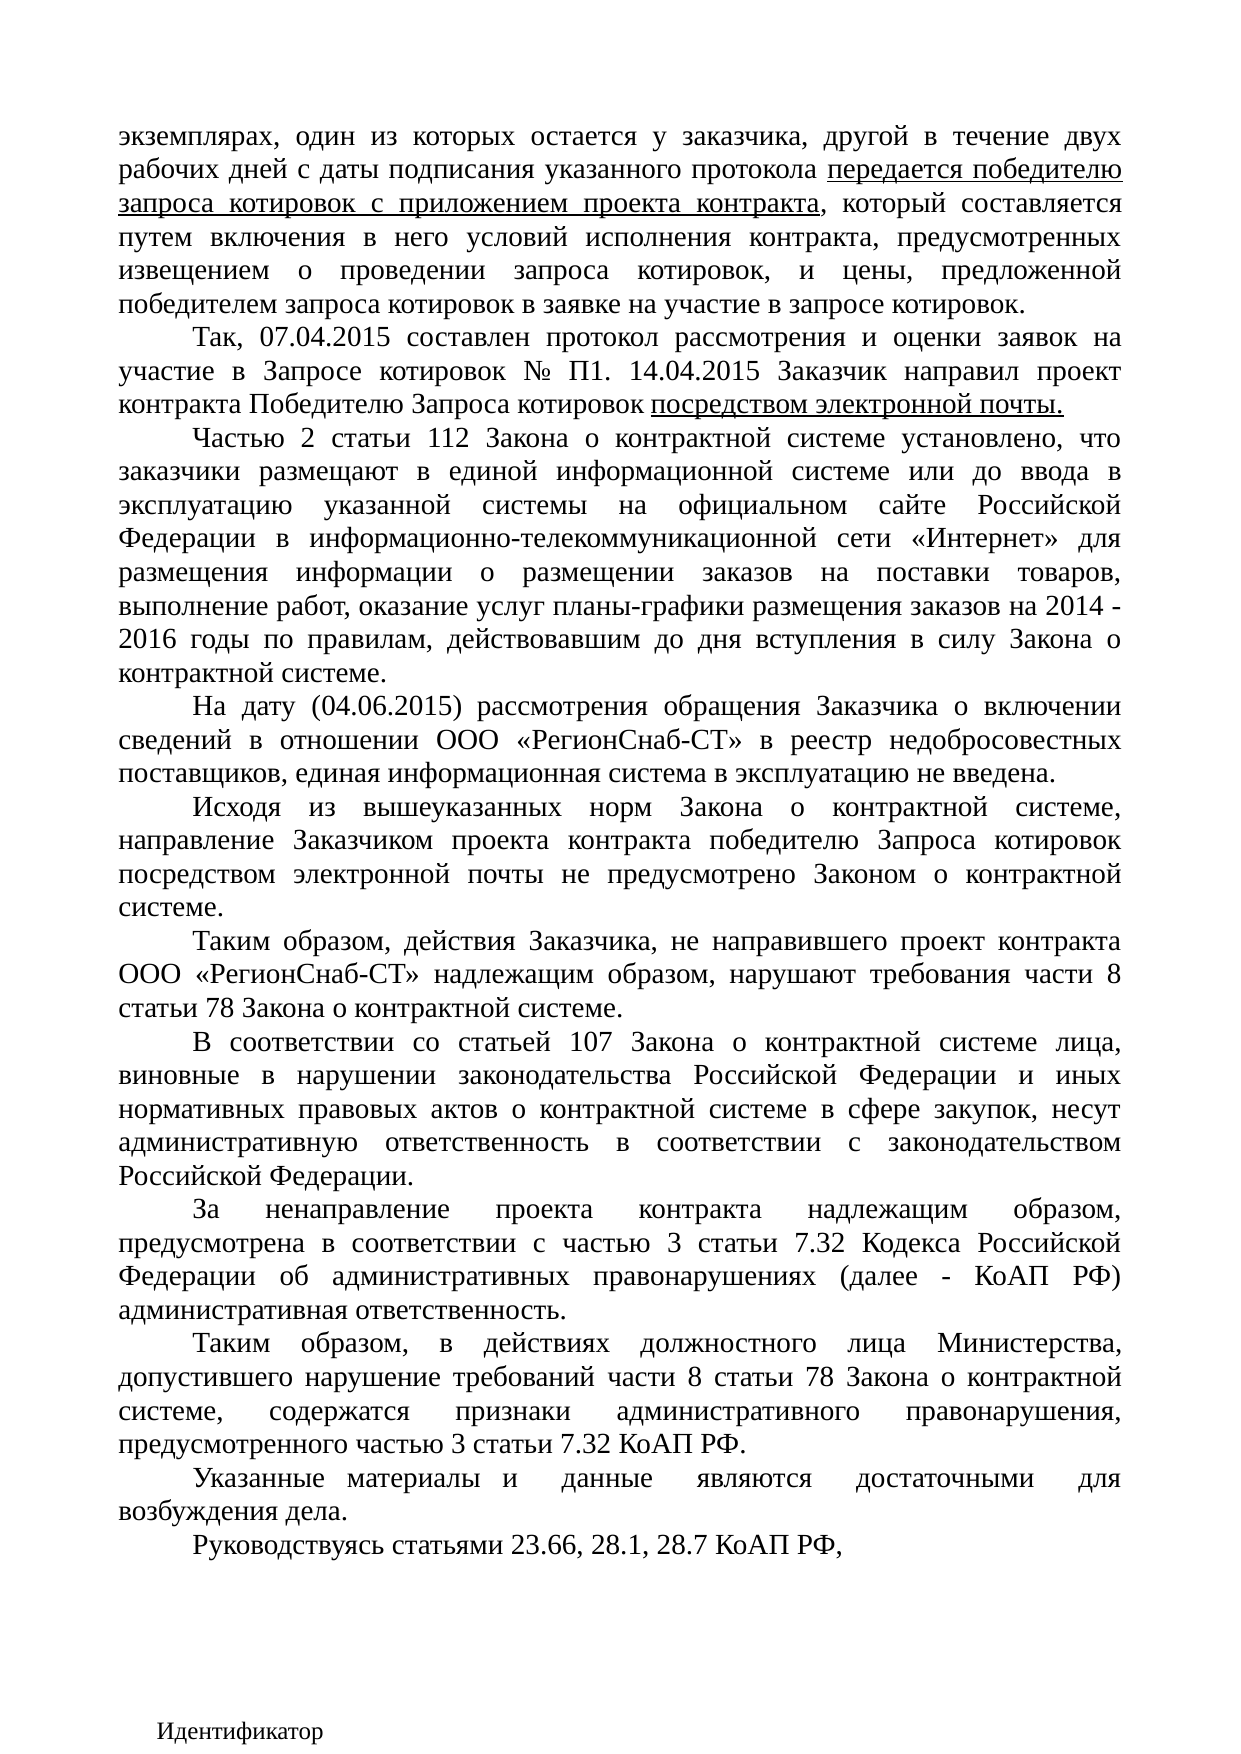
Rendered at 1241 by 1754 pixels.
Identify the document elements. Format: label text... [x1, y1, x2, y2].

text Таким образом, действия Заказчика, не направившего проект контракта ООО «РегионСнаб-СТ» надлежащим образом, нарушают требования части 8 статьи 78 Закона о контрактной системе. [118, 923, 1122, 1024]
text На дату (04.06.2015) рассмотрения обращения Заказчика о включении сведений в отношении ООО «РегионСнаб-СТ» в реестр недобросовестных поставщиков, единая информационная система в эксплуатацию не введена. [118, 688, 1122, 789]
text экземплярах, один из которых остается у заказчика, другой в течение двух рабочих дней с даты подписания указанного протокола передается победителю запроса котировок с приложением проекта контракта, который составляется путем включения в него условий исполнения контракта, предусмотренных извещением о проведении запроса котировок, и цены, предложенной победителем запроса котировок в заявке на участие в запросе котировок. [118, 118, 1122, 319]
text Так, 07.04.2015 составлен протокол рассмотрения и оценки заявок на участие в Запросе котировок № П1. 14.04.2015 Заказчик направил проект контракта Победителю Запроса котировок посредством электронной почты. [118, 319, 1122, 420]
text Частью 2 статьи 112 Закона о контрактной системе установлено, что заказчики размещают в единой информационной системе или до ввода в эксплуатацию указанной системы на официальном сайте Российской Федерации в информационно-телекоммуникационной сети «Интернет» для размещения информации о размещении заказов на поставки товаров, выполнение работ, оказание услуг планы-графики размещения заказов на 2014 - 2016 годы по правилам, действовавшим до дня вступления в силу Закона о контрактной системе. [118, 420, 1122, 688]
text В соответствии со статьей 107 Закона о контрактной системе лица, виновные в нарушении законодательства Российской Федерации и иных нормативных правовых актов о контрактной системе в сфере закупок, несут административную ответственность в соответствии с законодательством Российской Федерации. [118, 1024, 1122, 1191]
text Указанные материалы и данные являются достаточными для возбуждения дела. [118, 1460, 1122, 1527]
text За ненаправление проекта контракта надлежащим образом, предусмотрена в соответствии с частью 3 статьи 7.32 Кодекса Российской Федерации об административных правонарушениях (далее - КоАП РФ) административная ответственность. [118, 1191, 1122, 1326]
text Исходя из вышеуказанных норм Закона о контрактной системе, направление Заказчиком проекта контракта победителю Запроса котировок посредством электронной почты не предусмотрено Законом о контрактной системе. [118, 789, 1122, 923]
text Руководствуясь статьями 23.66, 28.1, 28.7 КоАП РФ, [118, 1527, 1122, 1560]
text Таким образом, в действиях должностного лица Министерства, допустившего нарушение требований части 8 статьи 78 Закона о контрактной системе, содержатся признаки административного правонарушения, предусмотренного частью 3 статьи 7.32 КоАП РФ. [118, 1326, 1122, 1460]
